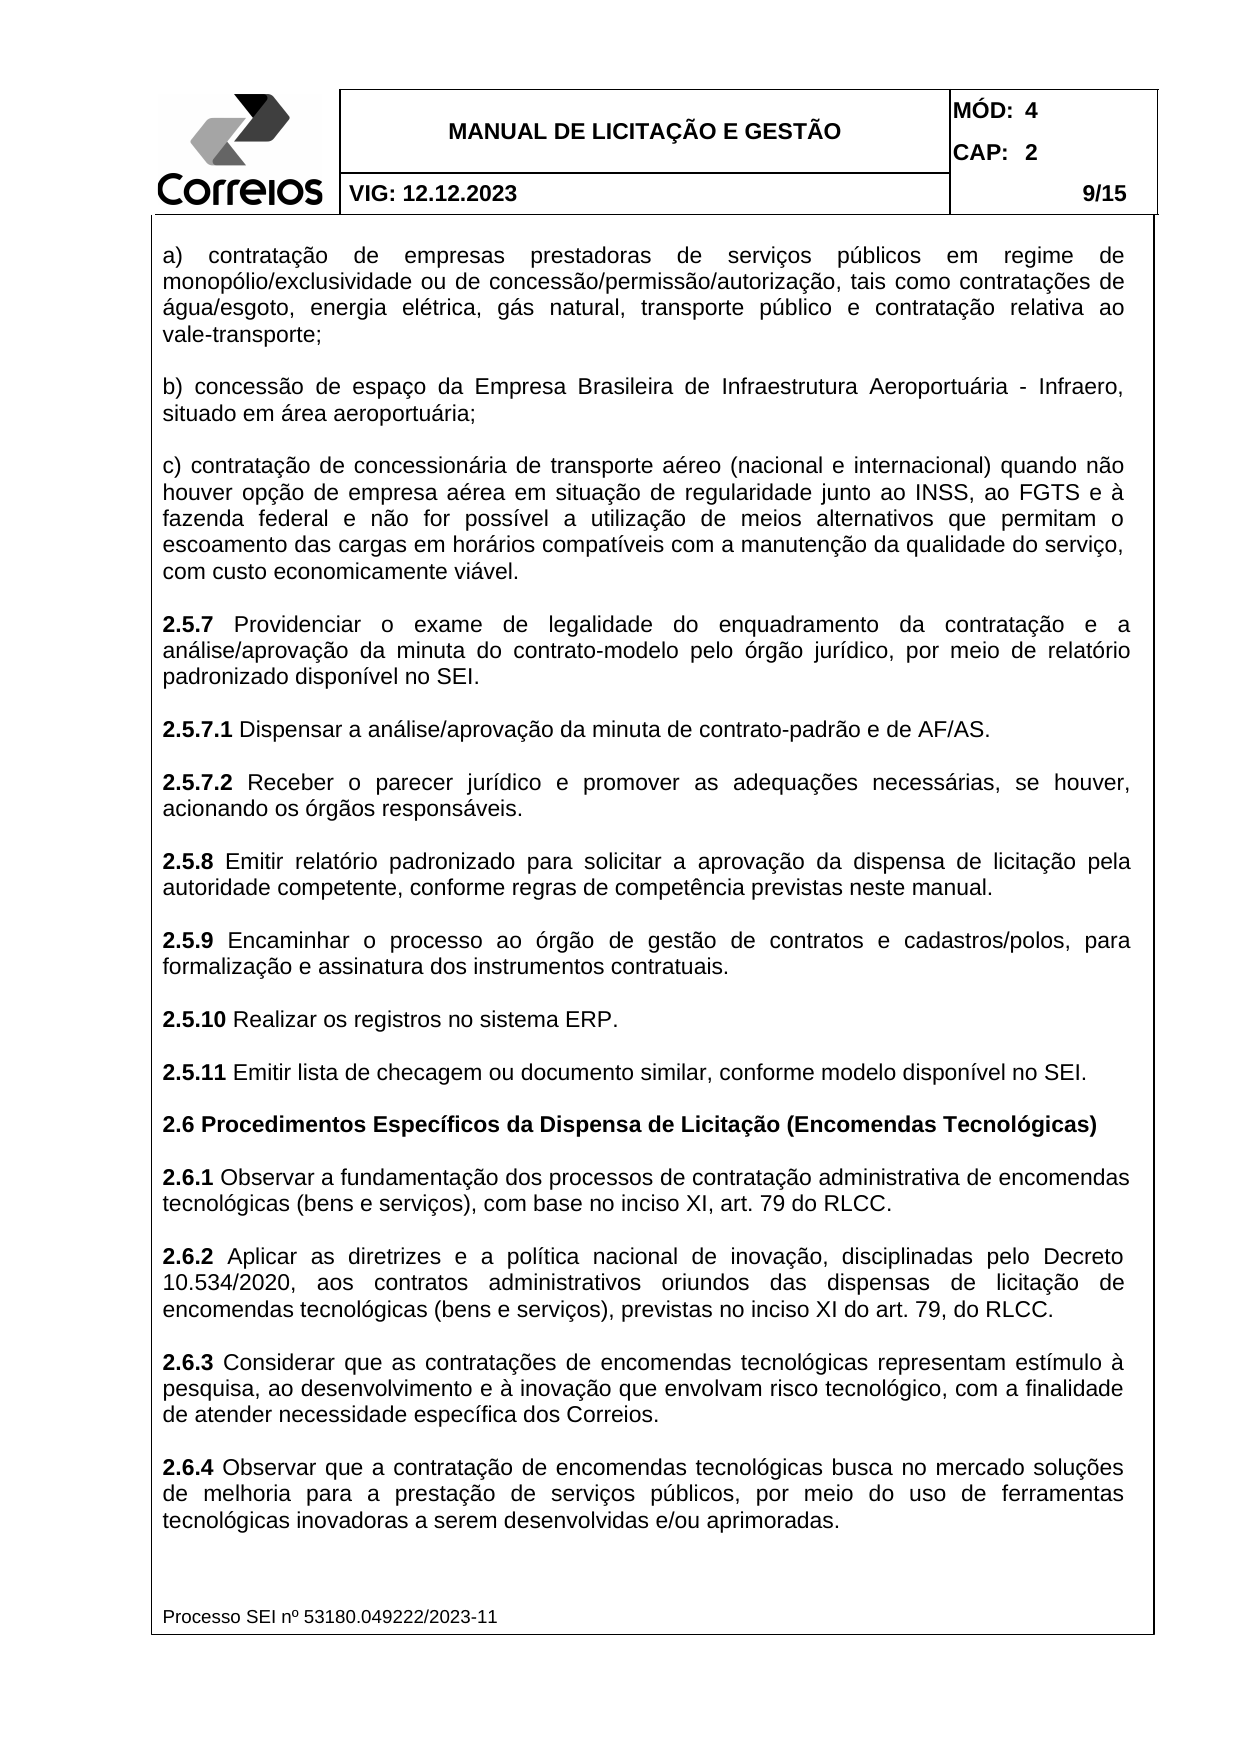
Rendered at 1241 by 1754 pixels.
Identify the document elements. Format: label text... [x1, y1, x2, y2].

text 2.5.7 Providenciar o exame de legalidade do enquadramento da contratação e a análise/aprovação da minuta do contrato-modelo pelo órgão jurídico, por meio de relatório padronizado disponível no SEI. [162, 611, 1131, 689]
text c) contratação de concessionária de transporte aéreo (nacional e internacional) quando não houver opção de empresa aérea em situação de regularidade junto ao INSS, ao FGTS e à fazenda federal e não for possível a utilização de meios alternativos que permitam o escoamento das cargas em horários compatíveis com a manutenção da qualidade do serviço, com custo economicamente viável. [162, 452, 1125, 584]
text 2.6.1 Observar a fundamentação dos processos de contratação administrativa de encomendas tecnológicas (bens e serviços), com base no inciso XI, art. 79 do RLCC. [162, 1164, 1131, 1217]
text 2.6.4 Observar que a contratação de encomendas tecnológicas busca no mercado soluções de melhoria para a prestação de serviços públicos, por meio do uso de ferramentas tecnológicas inovadoras a serem desenvolvidas e/ou aprimoradas. [162, 1454, 1125, 1533]
text 2.6.3 Considerar que as contratações de encomendas tecnológicas representam estímulo à pesquisa, ao desenvolvimento e à inovação que envolvam risco tecnológico, com a finalidade de atender necessidade específica dos Correios. [162, 1348, 1125, 1427]
text 2.5.8 Emitir relatório padronizado para solicitar a aprovação da dispensa de licitação pela autoridade competente, conforme regras de competência previstas neste manual. [162, 848, 1131, 900]
text 2.5.9 Encaminhar o processo ao órgão de gestão de contratos e cadastros/polos, para formalização e assinatura dos instrumentos contratuais. [162, 927, 1131, 979]
text 2.5.7.1 Dispensar a análise/aprovação da minuta de contrato-padrão e de AF/AS. [162, 716, 1131, 742]
text 2.5.11 Emitir lista de checagem ou documento similar, conforme modelo disponível no SEI. [162, 1058, 1131, 1085]
text 2.6.2 Aplicar as diretrizes e a política nacional de inovação, disciplinadas pelo Decreto 10.534/2020, aos contratos administrativos oriundos das dispensas de licitação de encomendas tecnológicas (bens e serviços), previstas no inciso XI do art. 79, do RLCC. [162, 1243, 1125, 1322]
text 2.6 Procedimentos Específicos da Dispensa de Licitação (Encomendas Tecnológicas) [162, 1111, 1107, 1138]
text 2.5.7.2 Receber o parecer jurídico e promover as adequações necessárias, se houver, acionando os órgãos responsáveis. [162, 769, 1131, 821]
text a) contratação de empresas prestadoras de serviços públicos em regime de monopólio/exclusividade ou de concessão/permissão/autorização, tais como contratações de água/esgoto, energia elétrica, gás natural, transporte público e contratação relativa ao vale‑transporte; [162, 242, 1125, 347]
text 2.5.10 Realizar os registros no sistema ERP. [162, 1006, 1131, 1032]
text b) concessão de espaço da Empresa Brasileira de Infraestrutura Aeroportuária - Infraero, situado em área aeroportuária; [162, 373, 1125, 426]
